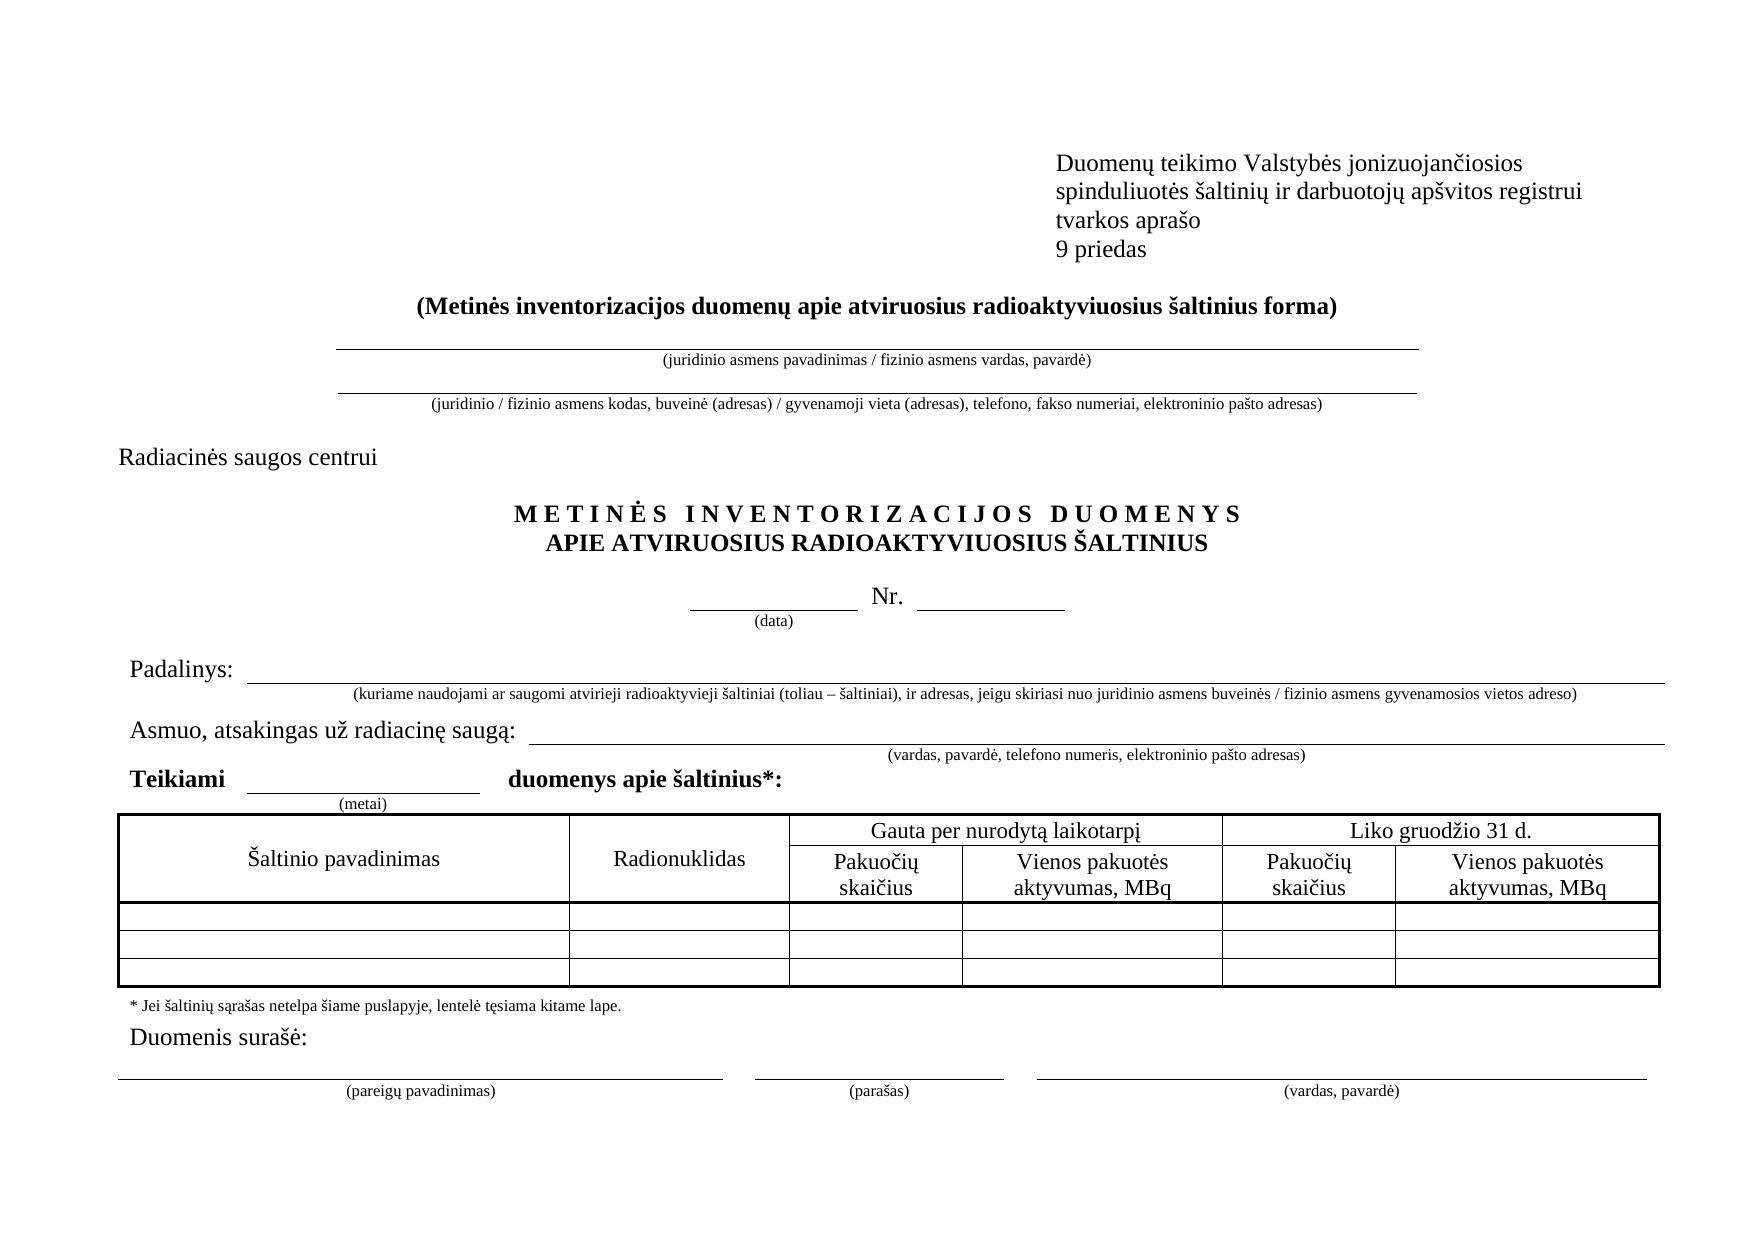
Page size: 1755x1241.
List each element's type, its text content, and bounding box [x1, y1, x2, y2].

table_cell [120, 931, 569, 958]
table_cell (metai) [247, 794, 479, 813]
table_cell [1004, 1079, 1037, 1099]
table_cell (data) [690, 611, 858, 630]
table_cell [1652, 793, 1659, 813]
table_header (juridinio / fizinio asmens kodas, buveinė (adresas) / gyvenamoji vieta (adresas), telefono, fakso numeriai, elektroninio pašto adresas) [338, 394, 1417, 413]
table_cell [570, 959, 789, 985]
table_cell [1647, 1079, 1652, 1099]
table_cell [790, 959, 962, 985]
table_cell [1642, 764, 1647, 793]
table_cell (vardas, pavardė) [1037, 1080, 1647, 1099]
table_cell [1652, 1079, 1659, 1099]
table_header (juridinio asmens pavadinimas / fizinio asmens vardas, pavardė) [336, 350, 1419, 369]
table_cell [570, 931, 789, 958]
table_cell [1223, 931, 1395, 958]
table_cell [1647, 793, 1652, 813]
table_cell [120, 904, 569, 930]
table_cell Gauta per nurodytą laikotarpį [790, 816, 1222, 845]
table_cell Teikiami [118, 764, 247, 793]
text 9 priedas [1056, 234, 1636, 263]
table_cell [480, 793, 1642, 813]
table_cell [963, 904, 1222, 930]
table_cell [1647, 1051, 1652, 1079]
table_header Nr. [858, 581, 917, 610]
table_cell [247, 764, 479, 793]
table_cell [1660, 985, 1665, 1051]
table_cell [1647, 764, 1652, 793]
table_cell [1661, 813, 1665, 845]
table_cell * Jei šaltinių sąrašas netelpa šiame puslapyje, lentelė tęsiama kitame lape. Duomenis surašė: [118, 988, 1647, 1051]
table_cell Vienos pakuotės aktyvumas, MBq [1396, 846, 1658, 901]
table_cell Šaltinio pavadinimas [120, 816, 569, 901]
table_header [690, 581, 858, 610]
table_cell [1661, 958, 1665, 985]
text Radiacinės saugos centrui [118, 442, 1636, 471]
table_cell [1660, 793, 1665, 813]
table_cell [1396, 931, 1658, 958]
table_cell [1660, 764, 1665, 793]
table_cell [120, 959, 569, 985]
table_cell [963, 931, 1222, 958]
table_cell [1661, 901, 1665, 930]
table_cell [1396, 959, 1658, 985]
table_cell [1661, 845, 1665, 901]
table_cell (pareigų pavadinimas) [118, 1080, 723, 1099]
table_cell [118, 1051, 723, 1079]
table_cell Pakuočių skaičius [1223, 846, 1395, 901]
table_cell [723, 1051, 754, 1079]
table_cell [1223, 904, 1395, 930]
table_cell [1660, 1051, 1665, 1079]
table_cell [570, 904, 789, 930]
text (Metinės inventorizacijos duomenų apie atviruosius radioaktyviuosius šaltinius forma) [118, 291, 1636, 320]
table_cell (vardas, pavardė, telefono numeris, elektroninio pašto adresas) [529, 745, 1665, 764]
table_cell [1223, 959, 1395, 985]
table_cell [1660, 1079, 1665, 1099]
text METINĖS INVENTORIZACIJOS DUOMENYS [118, 499, 1636, 528]
table_cell [755, 1051, 1004, 1079]
table_header Padalinys: [118, 654, 247, 683]
table_cell [1396, 904, 1658, 930]
table_cell [723, 1079, 754, 1099]
table_cell Radionuklidas [570, 816, 789, 901]
table_cell [790, 931, 962, 958]
table_cell [1647, 988, 1652, 1051]
table_cell [1661, 930, 1665, 958]
table_cell [858, 610, 917, 630]
text Duomenų teikimo Valstybės jonizuojančiosios spinduliuotės šaltinių ir darbuotojų apšvitos registrui tvarkos aprašo [1056, 148, 1636, 234]
table_cell duomenys apie šaltinius*: [480, 764, 1642, 793]
table_cell (kuriame naudojami ar saugomi atvirieji radioaktyvieji šaltiniai (toliau – šaltiniai), ir adresas, jeigu skiriasi nuo juridinio asmens buveinės / fizinio asmens gyvenamosios vietos adreso) [118, 683, 1665, 703]
text apie ATVIRUOSIUS radioaktyviUOSIUS ŠALTINIUS [118, 528, 1636, 557]
table_cell [1004, 1051, 1037, 1079]
table_cell [1652, 988, 1659, 1051]
table_cell (parašas) [755, 1080, 1004, 1099]
table_cell [917, 611, 1064, 630]
table_cell [118, 744, 528, 764]
table_cell Vienos pakuotės aktyvumas, MBq [963, 846, 1222, 901]
table_cell Asmuo, atsakingas už radiacinę saugą: [118, 703, 528, 744]
table_cell Pakuočių skaičius [790, 846, 962, 901]
table_cell [118, 793, 247, 813]
table_header [247, 654, 1665, 683]
table_cell [963, 959, 1222, 985]
table_cell [1652, 764, 1659, 793]
table_cell [1037, 1051, 1647, 1079]
table_cell [1652, 1051, 1659, 1079]
table_cell [790, 904, 962, 930]
table_cell Liko gruodžio 31 d. [1223, 816, 1658, 845]
table_cell [1642, 793, 1647, 813]
table_header [917, 581, 1064, 610]
table_cell [529, 703, 1665, 744]
